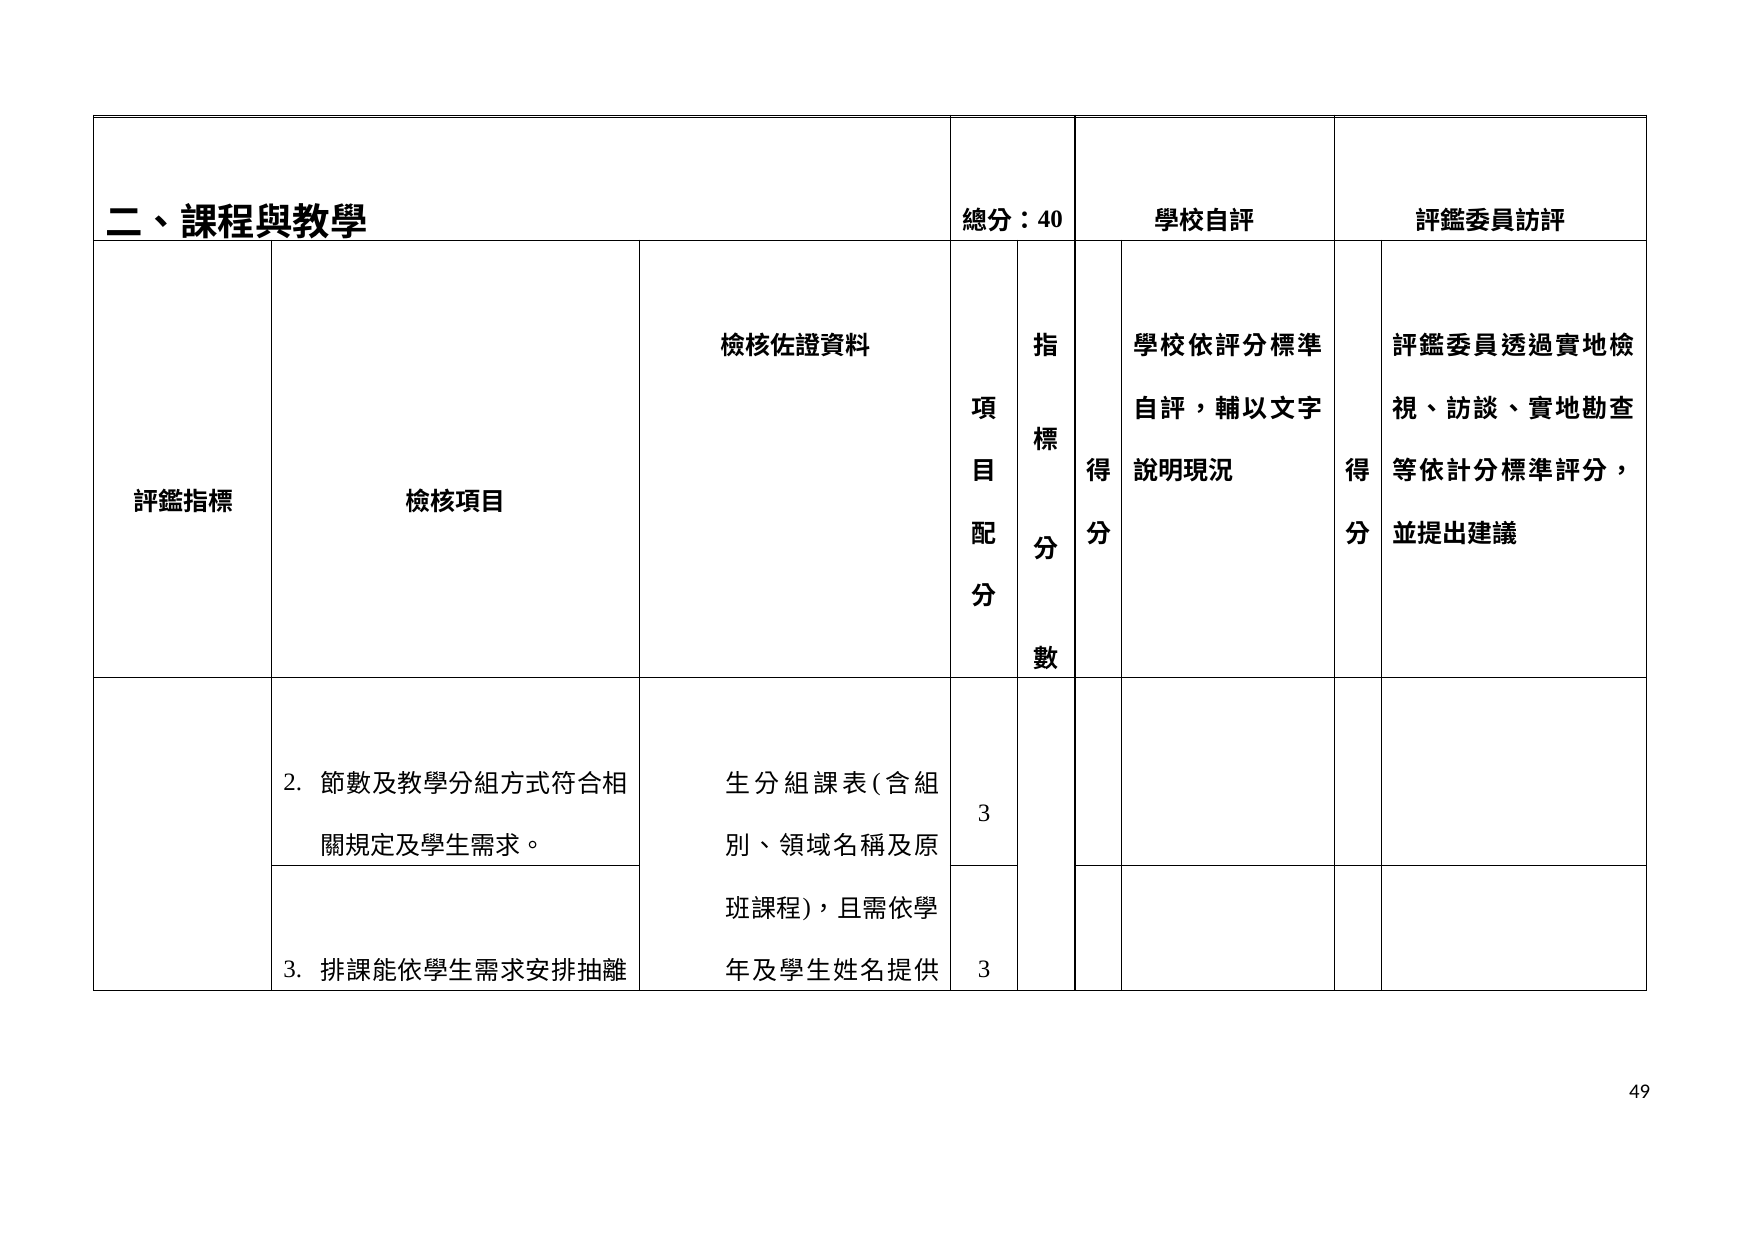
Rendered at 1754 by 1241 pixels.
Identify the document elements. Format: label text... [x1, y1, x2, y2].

table_cell [1076, 678, 1121, 864]
table_cell 指 標 分 數 [1018, 241, 1074, 677]
table_cell 3 [951, 866, 1017, 989]
table_cell [1122, 866, 1334, 989]
table_header 二、課程與教學 [94, 118, 950, 239]
table_cell 評鑑指標 [94, 241, 271, 677]
table_cell [1018, 678, 1074, 989]
table_header 評鑑委員訪評 [1335, 118, 1646, 239]
table_cell [94, 678, 271, 989]
table_cell 檢核佐證資料 [640, 241, 950, 677]
table_cell 排課能依學生需求安排抽離 [272, 866, 639, 989]
table_cell 3 [951, 678, 1017, 864]
table_cell (國教階段適用) 教師完整課表(含組別及領域名稱)及學生分組課表(含組別、領域名稱及原班課程)，且需依學年及學生姓名提供資料。 提供特殊需求領域課程適性分組與排課等相關資料。 其他可供佐證之資料（如：排課需求或排課分析）。 [640, 678, 950, 989]
table_cell [1335, 678, 1381, 864]
table_cell 項目配分 [951, 241, 1017, 677]
table_cell [1382, 866, 1646, 989]
table_header 學校自評 [1076, 118, 1334, 239]
table_cell 得分 [1335, 241, 1381, 677]
table_cell 節數及教學分組方式符合相關規定及學生需求。 [272, 678, 639, 864]
table_header 總分：40 [951, 118, 1074, 239]
table_cell [1335, 866, 1381, 989]
table_cell 得分 [1076, 241, 1121, 677]
table_cell 檢核項目 [272, 241, 639, 677]
table_cell 學校依評分標準自評，輔以文字說明現況 [1122, 241, 1334, 677]
table_cell [1076, 866, 1121, 989]
table_cell 評鑑委員透過實地檢視、訪談、實地勘查等依計分標準評分，並提出建議 [1382, 241, 1646, 677]
table_cell [1122, 678, 1334, 864]
table_cell [1382, 678, 1646, 864]
